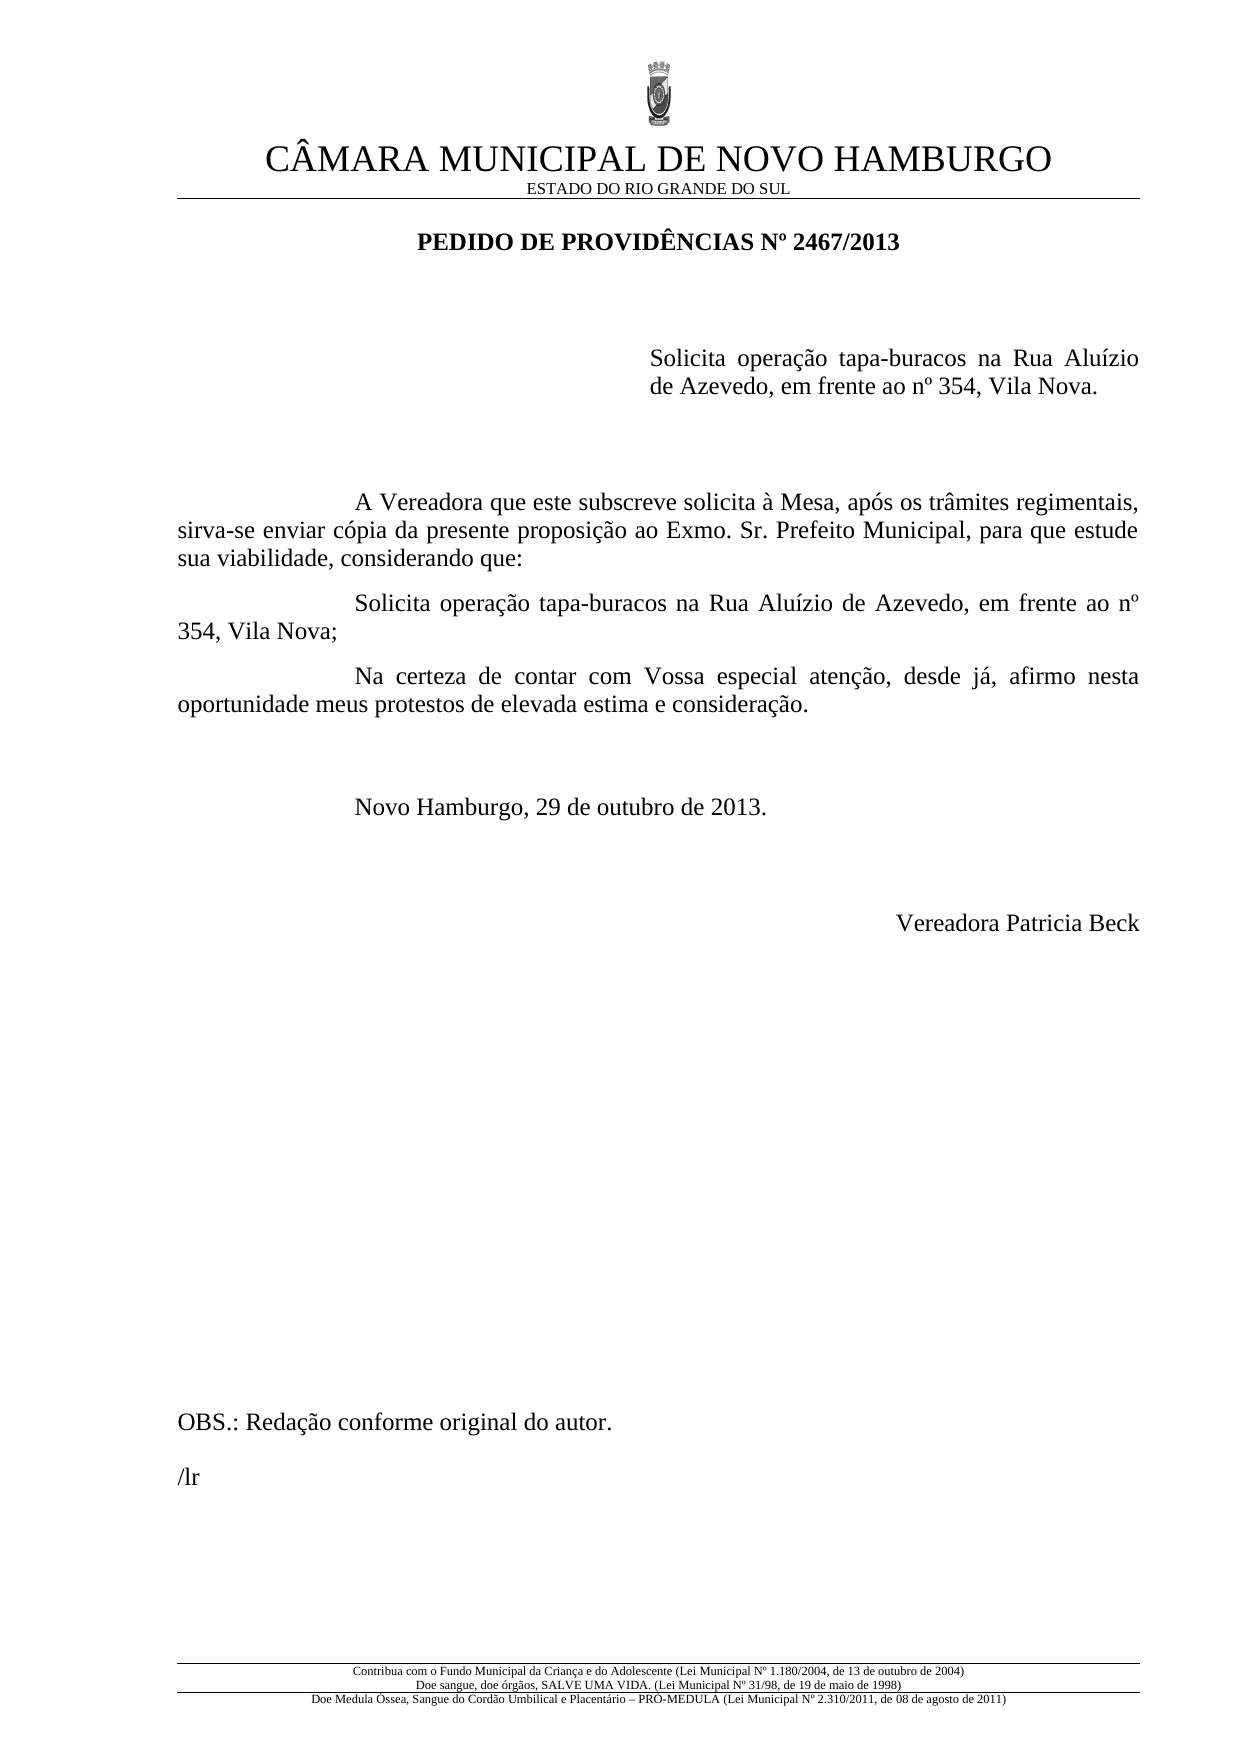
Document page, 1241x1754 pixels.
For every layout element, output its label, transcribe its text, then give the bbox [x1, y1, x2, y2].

text Na certeza de contar com Vossa especial atenção, desde já, afirmo nesta oportunidade meus protestos de elevada estima e consideração. [177, 662, 1140, 718]
text Vereadora Patricia Beck [649, 909, 1140, 937]
text Novo Hamburgo, 29 de outubro de 2013. [177, 793, 1140, 821]
text /lr [177, 1463, 1140, 1491]
text OBS.: Redação conforme original do autor. [177, 1408, 1140, 1436]
text A Vereadora que este subscreve solicita à Mesa, após os trâmites regimentais, sirva-se enviar cópia da presente proposição ao Exmo. Sr. Prefeito Municipal, para que estude sua viabilidade, considerando que: [177, 488, 1140, 572]
text PEDIDO DE PROVIDÊNCIAS Nº 2467/2013 [177, 228, 1140, 256]
text Solicita operação tapa-buracos na Rua Aluízio de Azevedo, em frente ao nº 354, Vila Nova; [177, 589, 1140, 645]
text Solicita operação tapa-buracos na Rua Aluízio de Azevedo, em frente ao nº 354, Vila Nova. [649, 344, 1140, 400]
